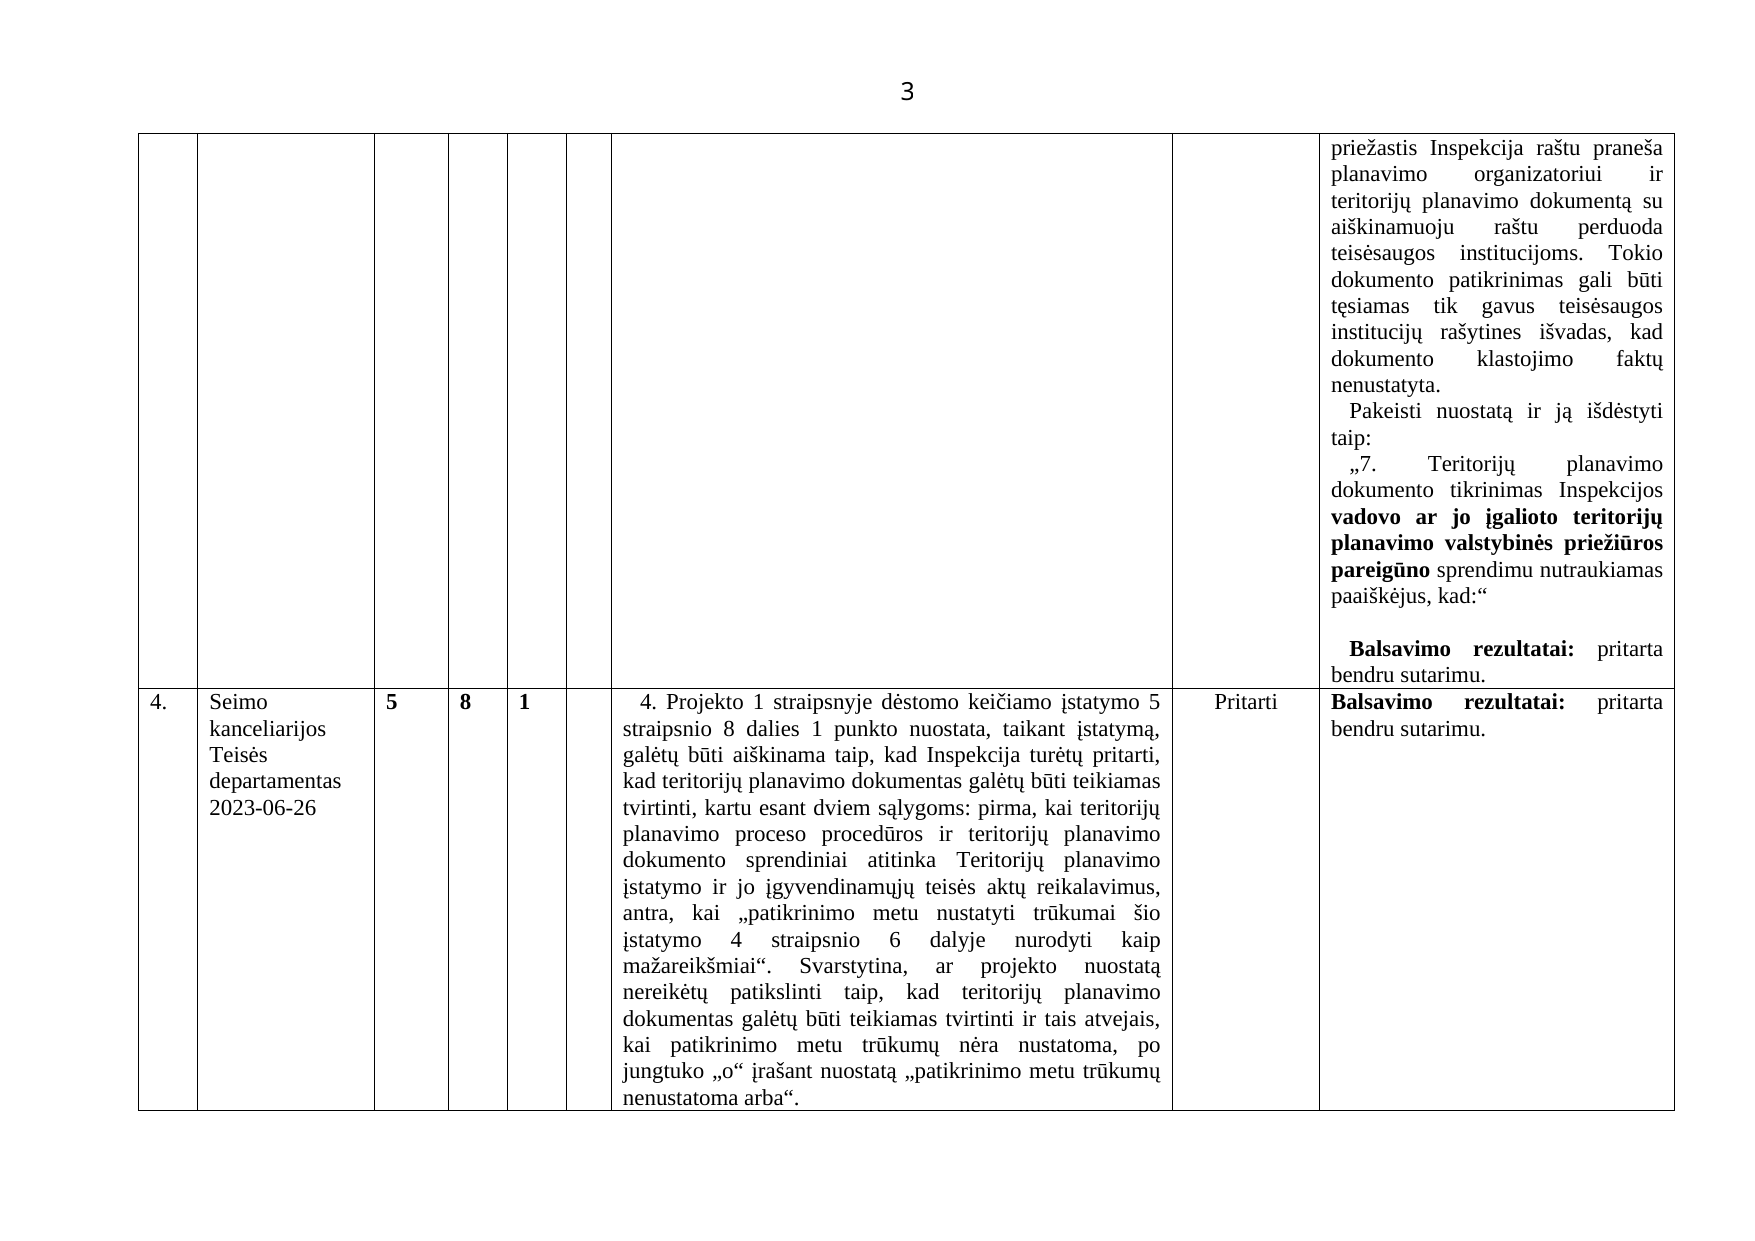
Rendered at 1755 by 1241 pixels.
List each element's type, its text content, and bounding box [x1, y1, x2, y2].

table_cell [567, 689, 611, 1110]
table_cell [449, 134, 507, 687]
table_cell [375, 134, 448, 687]
table_cell Balsavimo rezultatai: pritarta bendru sutarimu. [1320, 689, 1674, 1110]
table_cell 5 [375, 689, 448, 1110]
table_cell 4. Projekto 1 straipsnyje dėstomo keičiamo įstatymo 5 straipsnio 8 dalies 1 punkto nuostata, taikant įstatymą, galėtų būti aiškinama taip, kad Inspekcija turėtų pritarti, kad teritorijų planavimo dokumentas galėtų būti teikiamas tvirtinti, kartu esant dviem sąlygoms: pirma, kai teritorijų planavimo proceso procedūros ir teritorijų planavimo dokumento sprendiniai atitinka Teritorijų planavimo įstatymo ir jo įgyvendinamųjų teisės aktų reikalavimus, antra, kai „patikrinimo metu nustatyti trūkumai šio įstatymo 4 straipsnio 6 dalyje nurodyti kaip mažareikšmiai“. Svarstytina, ar projekto nuostatą nereikėtų patikslinti taip, kad teritorijų planavimo dokumentas galėtų būti teikiamas tvirtinti ir tais atvejais, kai patikrinimo metu trūkumų nėra nustatoma, po jungtuko „o“ įrašant nuostatą „patikrinimo metu trūkumų nenustatoma arba“. [612, 689, 1172, 1110]
table_cell [567, 134, 611, 687]
table_cell 1 [508, 689, 566, 1110]
table_cell Seimo kanceliarijos Teisės departamentas 2023-06-26 [198, 689, 374, 1110]
table_cell 4. [139, 689, 197, 1110]
table_cell [198, 134, 374, 687]
table_cell 8 [449, 689, 507, 1110]
table_cell [139, 134, 197, 687]
table_cell [1173, 134, 1319, 687]
table_cell Pritarti [1173, 689, 1319, 1110]
table_cell [612, 134, 1172, 687]
table_cell priežastis Inspekcija raštu praneša planavimo organizatoriui ir teritorijų planavimo dokumentą su aiškinamuoju raštu perduoda teisėsaugos institucijoms. Tokio dokumento patikrinimas gali būti tęsiamas tik gavus teisėsaugos institucijų rašytines išvadas, kad dokumento klastojimo faktų nenustatyta. Pakeisti nuostatą ir ją išdėstyti taip: „7. Teritorijų planavimo dokumento tikrinimas Inspekcijos vadovo ar jo įgalioto teritorijų planavimo valstybinės priežiūros pareigūno sprendimu nutraukiamas paaiškėjus, kad:“ Balsavimo rezultatai: pritarta bendru sutarimu. [1320, 134, 1674, 687]
table_cell [508, 134, 566, 687]
